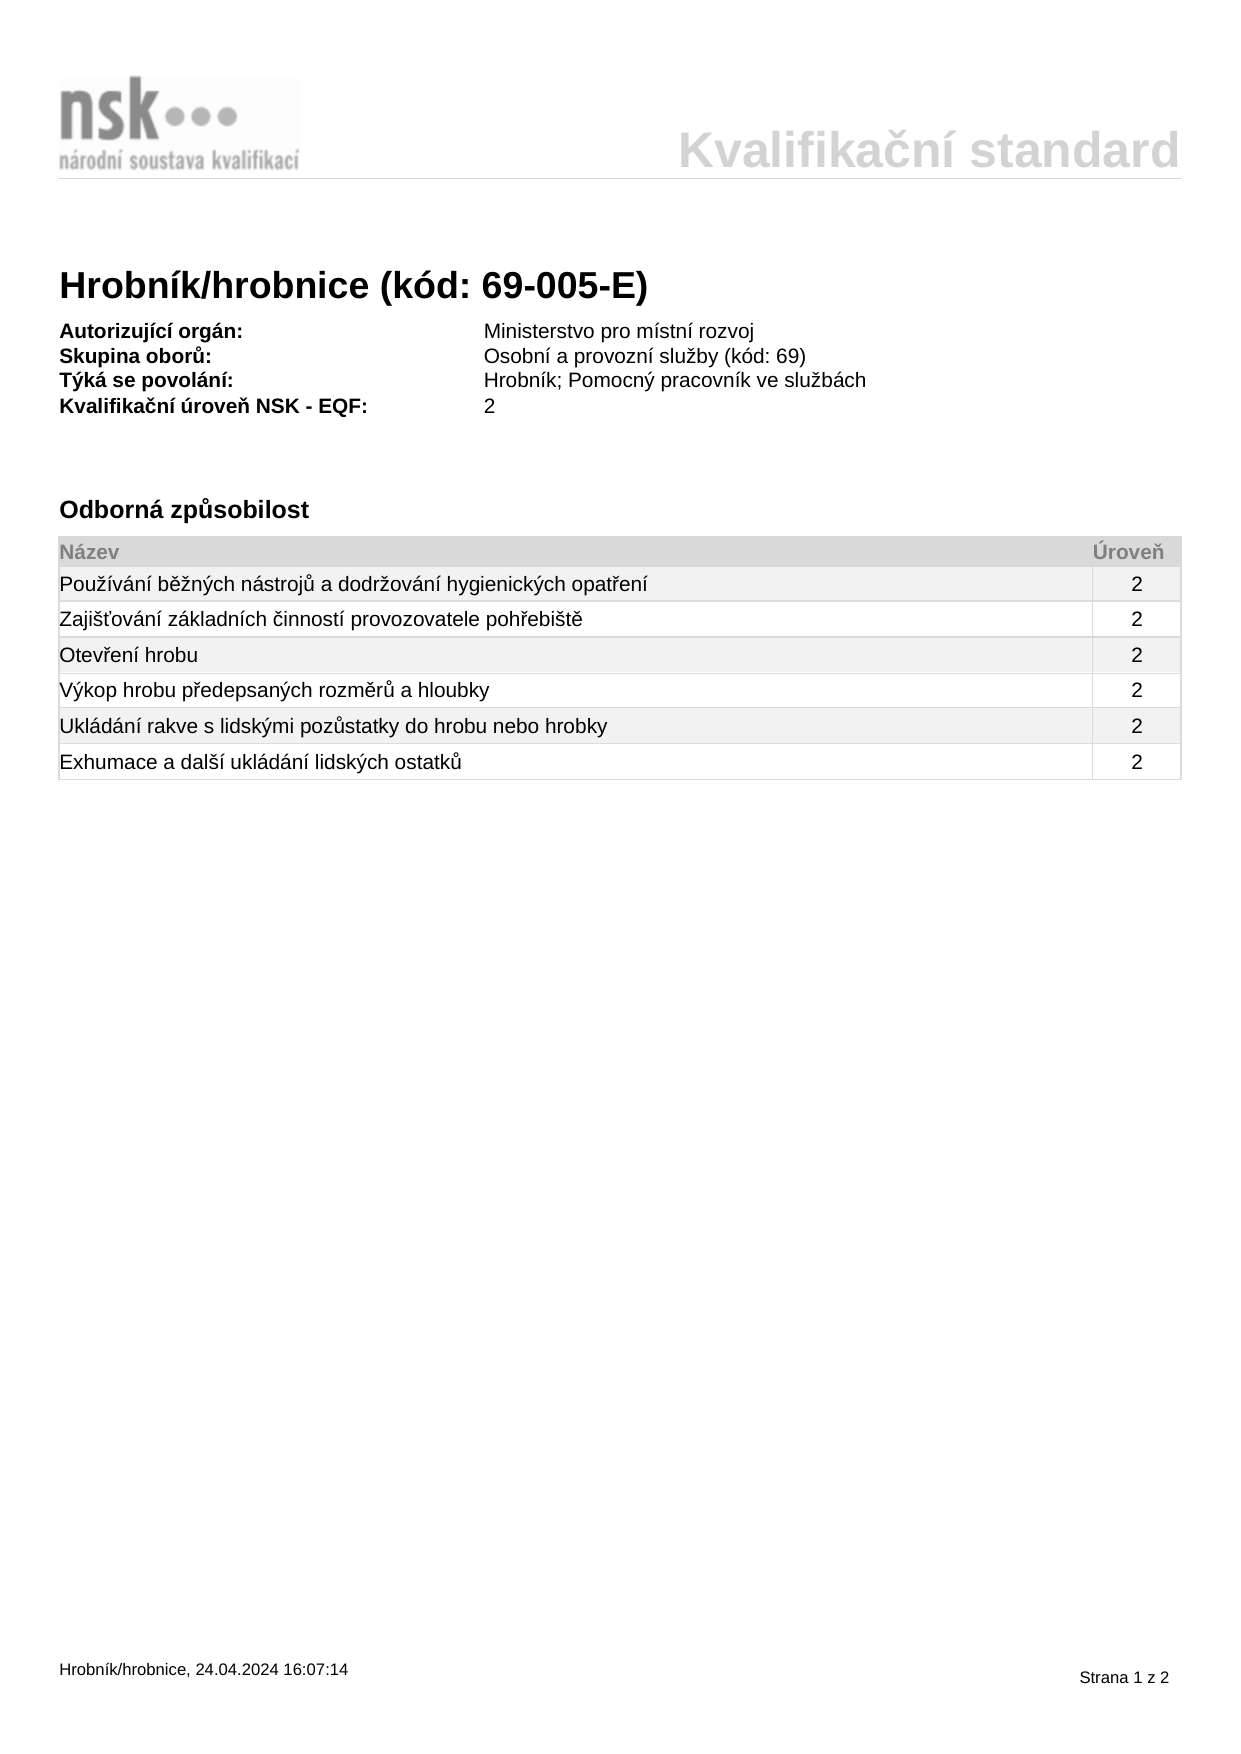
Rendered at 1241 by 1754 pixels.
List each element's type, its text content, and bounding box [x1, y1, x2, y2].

table_cell [862, 196, 1093, 224]
table_cell Zajišťování základních činností provozovatele pohřebiště [60, 602, 1092, 636]
table_cell 2 [484, 394, 1181, 417]
table_cell [862, 418, 1093, 489]
table_header [621, 59, 626, 172]
table_cell [862, 307, 1093, 319]
table_cell Osobní a provozní služby (kód: 69) [484, 344, 1181, 368]
table_cell [626, 1079, 862, 1370]
table_cell [1093, 196, 1169, 224]
table_cell [59, 1079, 483, 1370]
table_cell [484, 418, 620, 489]
table_cell [59, 418, 483, 489]
table_cell [620, 418, 626, 489]
table_cell Výkop hrobu předepsaných rozměrů a hloubky [60, 674, 1092, 707]
table_cell Týká se povolání: [59, 368, 483, 392]
table_cell [1169, 307, 1181, 319]
table_cell Odborná způsobilost [59, 489, 1181, 524]
table_cell [1093, 1079, 1169, 1370]
table_cell [626, 1370, 862, 1659]
table_cell [626, 307, 862, 319]
table_cell [1093, 524, 1169, 536]
table_cell [1169, 524, 1181, 536]
table_cell [59, 780, 483, 1079]
table_cell [1093, 307, 1169, 319]
table_cell [620, 307, 626, 319]
table_cell [862, 524, 1093, 536]
table_cell [59, 1370, 483, 1659]
table_header Kvalifikační standard [626, 59, 1181, 178]
table_cell [484, 307, 620, 319]
table_cell Strana 1 z 2 [862, 1660, 1169, 1696]
table_cell [484, 196, 620, 224]
table_cell [862, 780, 1093, 1079]
table_cell [620, 196, 626, 224]
table_cell [59, 172, 483, 178]
table_cell [59, 196, 483, 224]
table_cell [1169, 780, 1181, 1079]
table_cell Kvalifikační úroveň NSK - EQF: [59, 394, 483, 417]
table_cell [59, 307, 483, 319]
table_cell 2 [1093, 708, 1180, 743]
table_cell [626, 196, 862, 224]
picture [58, 59, 621, 172]
table_cell [59, 524, 483, 536]
table_cell [1093, 1370, 1169, 1659]
table_cell [862, 1079, 1093, 1370]
table_cell [620, 524, 626, 536]
table_cell Hrobník/hrobnice (kód: 69-005-E) [59, 224, 1181, 307]
table_cell [1169, 1079, 1181, 1370]
table_cell Používání běžných nástrojů a dodržování hygienických opatření [60, 567, 1092, 600]
table_cell Hrobník/hrobnice, 24.04.2024 16:07:14 [59, 1660, 862, 1696]
table_cell 2 [1093, 602, 1180, 636]
table_cell [1169, 418, 1181, 489]
table_cell [484, 524, 620, 536]
table_cell Exhumace a další ukládání lidských ostatků [60, 744, 1092, 779]
table_cell Ukládání rakve s lidskými pozůstatky do hrobu nebo hrobky [60, 708, 1092, 743]
table_cell [484, 172, 620, 178]
table_cell Otevření hrobu [60, 638, 1092, 672]
table_cell [1169, 1370, 1181, 1659]
table_cell [620, 1370, 626, 1659]
table_cell 2 [1093, 674, 1180, 707]
table_cell Autorizující orgán: [59, 319, 483, 343]
table_cell [484, 780, 620, 1079]
table_cell Název [60, 537, 1092, 566]
table_cell 2 [1093, 567, 1180, 600]
table_cell [626, 780, 862, 1079]
table_cell Úroveň [1093, 537, 1180, 566]
table_cell Ministerstvo pro místní rozvoj [484, 319, 1181, 344]
table_cell [1169, 196, 1181, 224]
table_cell 2 [1093, 638, 1180, 672]
table_cell [862, 1370, 1093, 1659]
table_cell [484, 1370, 620, 1659]
table_cell [1093, 780, 1169, 1079]
table_cell Skupina oborů: [59, 344, 483, 368]
table_cell [484, 1079, 620, 1370]
table_cell [59, 179, 1181, 196]
table_cell [1093, 418, 1169, 489]
table_cell [626, 524, 862, 536]
table_cell [626, 418, 862, 489]
table_cell [620, 1079, 626, 1370]
table_cell [620, 780, 626, 1079]
table_cell 2 [1093, 744, 1180, 779]
table_cell Hrobník; Pomocný pracovník ve službách [484, 368, 1181, 393]
table_cell [1169, 1660, 1181, 1696]
